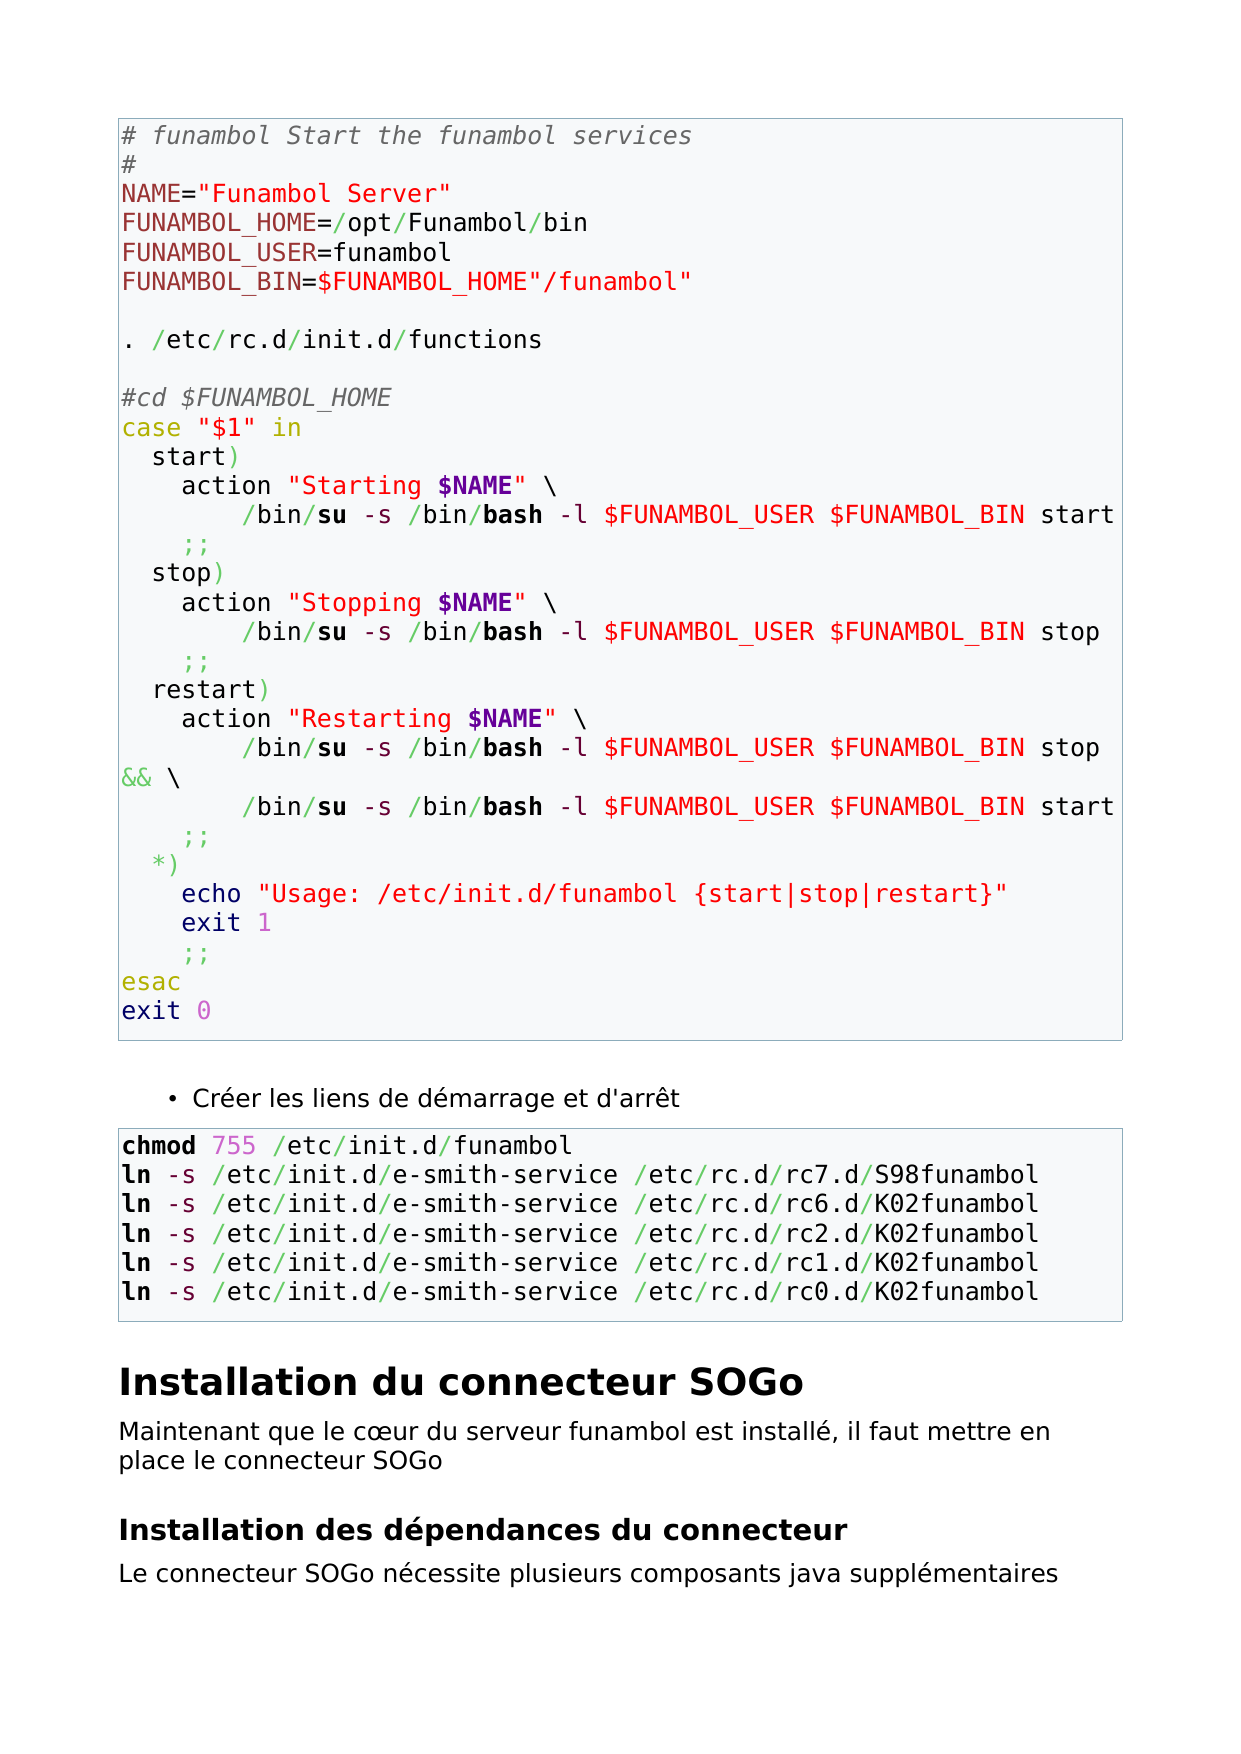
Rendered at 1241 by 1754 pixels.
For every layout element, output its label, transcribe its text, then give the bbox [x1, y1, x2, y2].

subtitle Installation des dépendances du connecteur [118, 1513, 1122, 1547]
subtitle Installation du connecteur SOGo [118, 1361, 1122, 1404]
table_header chmod 755 /etc/init.d/funambol ln -s /etc/init.d/e-smith-service /etc/rc.d/rc7.d/S98funambol ln -s /etc/init.d/e-smith-service /etc/rc.d/rc6.d/K02funambol ln -s /etc/init.d/e-smith-service /etc/rc.d/rc2.d/K02funambol ln -s /etc/init.d/e-smith-service /etc/rc.d/rc1.d/K02funambol ln -s /etc/init.d/e-smith-service /etc/rc.d/rc0.d/K02funambol [119, 1129, 1122, 1321]
text Maintenant que le cœur du serveur funambol est installé, il faut mettre en place le connecteur SOGo [118, 1417, 1122, 1475]
list Créer les liens de démarrage et d'arrêt [177, 1084, 1122, 1113]
text Le connecteur SOGo nécessite plusieurs composants java supplémentaires [118, 1559, 1122, 1588]
table_header # funambol Start the funambol services # NAME="Funambol Server" FUNAMBOL_HOME=/opt/Funambol/bin FUNAMBOL_USER=funambol FUNAMBOL_BIN=$FUNAMBOL_HOME"/funambol" . /etc/rc.d/init.d/functions #cd $FUNAMBOL_HOME case "$1" in start) action "Starting $NAME" \ /bin/su -s /bin/bash -l $FUNAMBOL_USER $FUNAMBOL_BIN start ;; stop) action "Stopping $NAME" \ /bin/su -s /bin/bash -l $FUNAMBOL_USER $FUNAMBOL_BIN stop ;; restart) action "Restarting $NAME" \ /bin/su -s /bin/bash -l $FUNAMBOL_USER $FUNAMBOL_BIN stop && \ /bin/su -s /bin/bash -l $FUNAMBOL_USER $FUNAMBOL_BIN start ;; *) echo "Usage: /etc/init.d/funambol {start|stop|restart}" exit 1 ;; esac exit 0 [119, 119, 1122, 1040]
